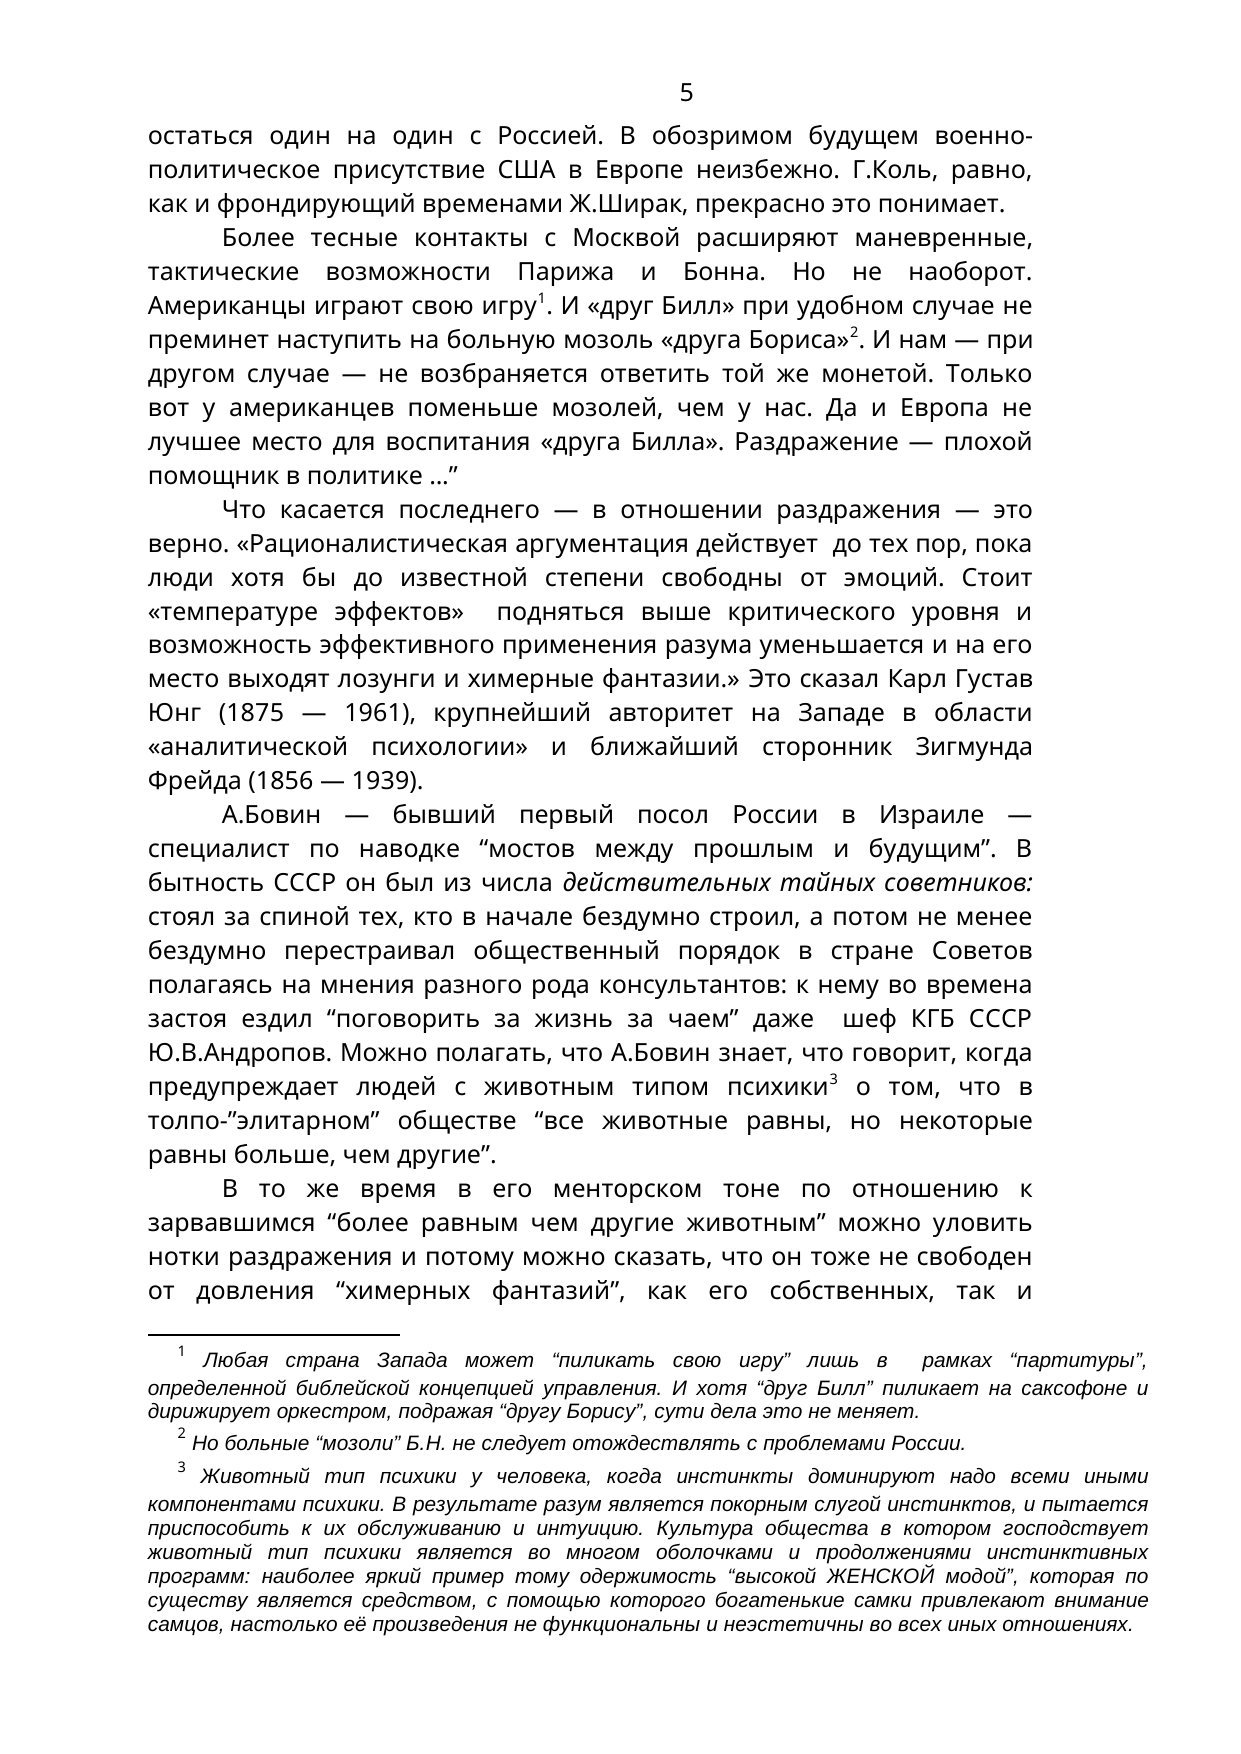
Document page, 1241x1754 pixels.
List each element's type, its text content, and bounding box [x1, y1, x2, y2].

text В то же время в его менторском тоне по отношению к зарвавшимся “более равным чем другие животным” можно уловить нотки раздражения и потому можно сказать, что он тоже не свободен от довления “химерных фантазий”, как его собственных, так и [148, 1171, 1033, 1307]
text Любая страна Запада может “пиликать свою игру” лишь в рамках “партитуры”, определенной библейской концепцией управления. И хотя “друг Билл” пиликает на саксофоне и дирижирует оркестром, подражая “другу Борису”, сути дела это не меняет. [148, 1341, 1152, 1423]
text остаться один на один с Россией. В обозримом будущем военно-политическое присутствие США в Европе неизбежно. Г.Коль, равно, как и фрондирующий временами Ж.Ширак, прекрасно это понимает. [148, 118, 1033, 220]
text А.Бовин — бывший первый посол России в Израиле — специалист по наводке “мостов между прошлым и будущим”. В бытность СССР он был из числа действительных тайных советников: стоял за спиной тех, кто в начале бездумно строил, а потом не менее бездумно перестраивал общественный порядок в стране Советов полагаясь на мнения разного рода консультантов: к нему во времена застоя ездил “поговорить за жизнь за чаем” даже шеф КГБ СССР Ю.В.Андропов. Можно полагать, что А.Бовин знает, что говорит, когда предупреждает людей с животным типом психики о том, что в толпо-”элитарном” обществе “все животные равны, но некоторые равны больше, чем другие”. [148, 797, 1033, 1171]
text Но больные “мозоли” Б.Н. не следует отождествлять с проблемами России. [148, 1423, 1152, 1457]
text Более тесные контакты с Москвой расширяют маневренные, тактические возможности Парижа и Бонна. Но не наоборот. Американцы играют свою игру. И «друг Билл» при удобном случае не преминет наступить на больную мозоль «друга Бориса». И нам — при другом случае — не возбраняется ответить той же монетой. Только вот у американцев поменьше мозолей, чем у нас. Да и Европа не лучшее место для воспитания «друга Билла». Раздражение — плохой помощник в политике ...” [148, 220, 1033, 492]
text Что касается последнего — в отношении раздражения — это верно. «Рационалистическая аргументация действует до тех пор, пока люди хотя бы до известной степени свободны от эмоций. Стоит «температуре эффектов» подняться выше критического уровня и возможность эффективного применения разума уменьшается и на его место выходят лозунги и химерные фантазии.» Это сказал Карл Густав Юнг (1875 — 1961), крупнейший авторитет на Западе в области «аналитической психологии» и ближайший сторонник Зигмунда Фрейда (1856 — 1939). [148, 492, 1033, 797]
text Животный тип психики у человека, когда инстинкты доминируют надо всеми иными компонентами психики. В результате разум является покорным слугой инстинктов, и пытается приспособить к их обслуживанию и интуицию. Культура общества в котором господствует животный тип психики является во многом оболочками и продолжениями инстинктивных программ: наиболее яркий пример тому одержимость “высокой ЖЕНСКОЙ модой”, которая по существу является средством, с помощью которого богатенькие самки привлекают внимание самцов, настолько её произведения не функциональны и неэстетичны во всех иных отношениях. [148, 1457, 1152, 1636]
